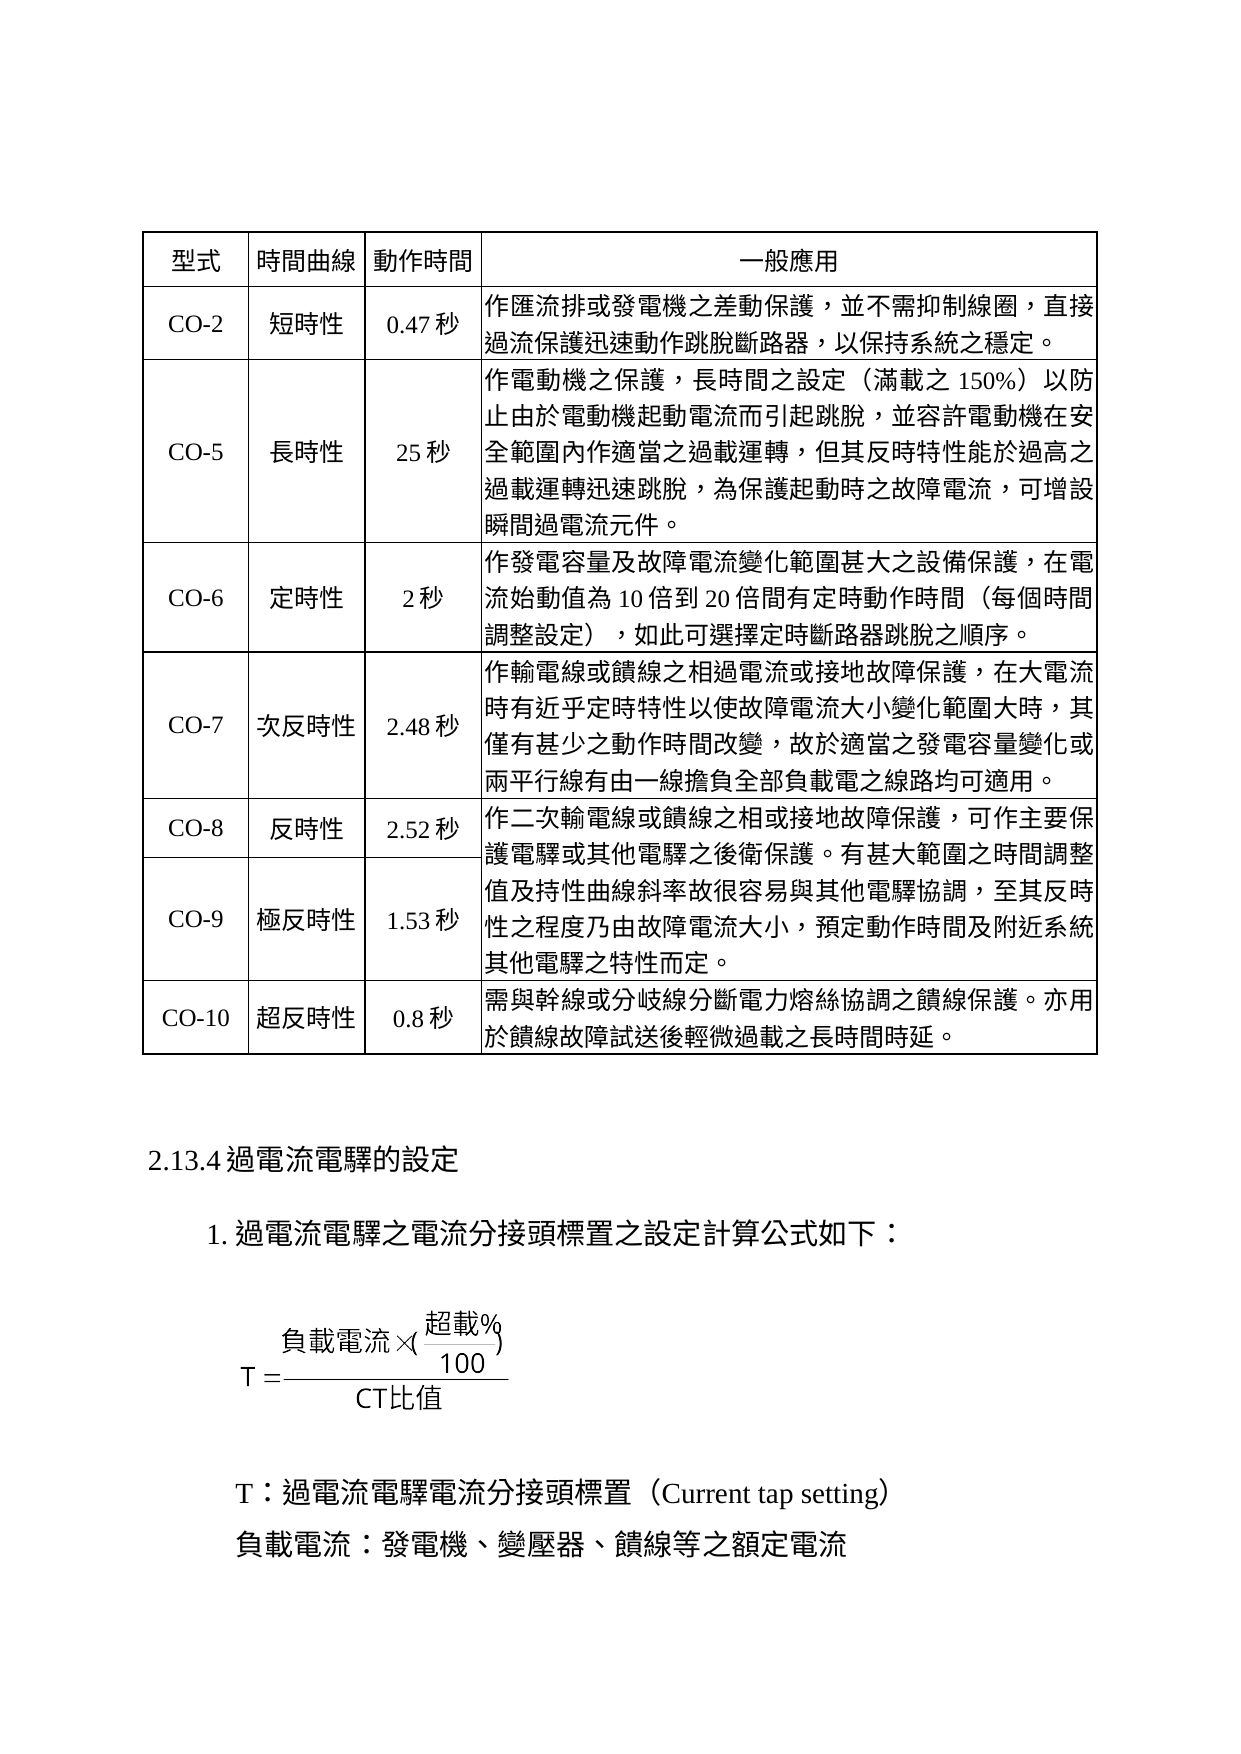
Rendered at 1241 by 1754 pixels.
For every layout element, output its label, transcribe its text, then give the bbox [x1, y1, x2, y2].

table_cell CO-8 [144, 799, 248, 857]
table_cell 定時性 [249, 543, 364, 651]
table_header 時間曲線 [249, 233, 364, 286]
table_header 動作時間 [366, 233, 481, 286]
table_cell 作輸電線或饋線之相過電流或接地故障保護，在大電流時有近乎定時特性以使故障電流大小變化範圍大時，其僅有甚少之動作時間改變，故於適當之發電容量變化或兩平行線有由一線擔負全部負載電之線路均可適用。 [482, 653, 1096, 797]
text T：過電流電驛電流分接頭標置（Current tap setting） [235, 1469, 1092, 1511]
table_header 一般應用 [482, 233, 1096, 286]
text 負載電流：發電機、變壓器、饋線等之額定電流 [235, 1522, 1092, 1564]
table_cell 作匯流排或發電機之差動保護，並不需抑制線圈，直接過流保護迅速動作跳脫斷路器，以保持系統之穩定。 [482, 287, 1096, 359]
table_cell 作二次輸電線或饋線之相或接地故障保護，可作主要保護電驛或其他電驛之後衛保護。有甚大範圍之時間調整值及持性曲線斜率故很容易與其他電驛協調，至其反時性之程度乃由故障電流大小，預定動作時間及附近系統其他電驛之特性而定。 [482, 799, 1096, 980]
table_cell 短時性 [249, 287, 364, 359]
table_cell 極反時性 [249, 858, 364, 980]
table_cell 2.52秒 [366, 799, 481, 857]
table_cell CO-2 [144, 287, 248, 359]
table_cell 0.8秒 [366, 981, 481, 1053]
table_cell 反時性 [249, 799, 364, 857]
table_cell CO-6 [144, 543, 248, 651]
table_cell 作電動機之保護，長時間之設定（滿載之150%）以防止由於電動機起動電流而引起跳脫，並容許電動機在安全範圍內作適當之過載運轉，但其反時特性能於過高之過載運轉迅速跳脫，為保護起動時之故障電流，可增設瞬間過電流元件。 [482, 360, 1096, 542]
text 1. 過電流電驛之電流分接頭標置之設定計算公式如下： [206, 1211, 1092, 1253]
table_cell 25秒 [366, 360, 481, 542]
table_cell 2秒 [366, 543, 481, 651]
table_cell 作發電容量及故障電流變化範圍甚大之設備保護，在電流始動值為10倍到20倍間有定時動作時間（每個時間調整設定），如此可選擇定時斷路器跳脫之順序。 [482, 543, 1096, 651]
table_cell CO-5 [144, 360, 248, 542]
table_cell 超反時性 [249, 981, 364, 1053]
table_cell 需與幹線或分岐線分斷電力熔絲協調之饋線保護。亦用於饋線故障試送後輕微過載之長時間時延。 [482, 981, 1096, 1053]
table_cell 2.48秒 [366, 653, 481, 797]
table_cell 1.53秒 [366, 858, 481, 980]
table_cell CO-7 [144, 653, 248, 797]
table_cell 次反時性 [249, 653, 364, 797]
table_header 型式 [144, 233, 248, 286]
subtitle 2.13.4過電流電驛的設定 [148, 1137, 1092, 1179]
table_cell CO-9 [144, 858, 248, 980]
table_cell 長時性 [249, 360, 364, 542]
table_cell 0.47秒 [366, 287, 481, 359]
table_cell CO-10 [144, 981, 248, 1053]
